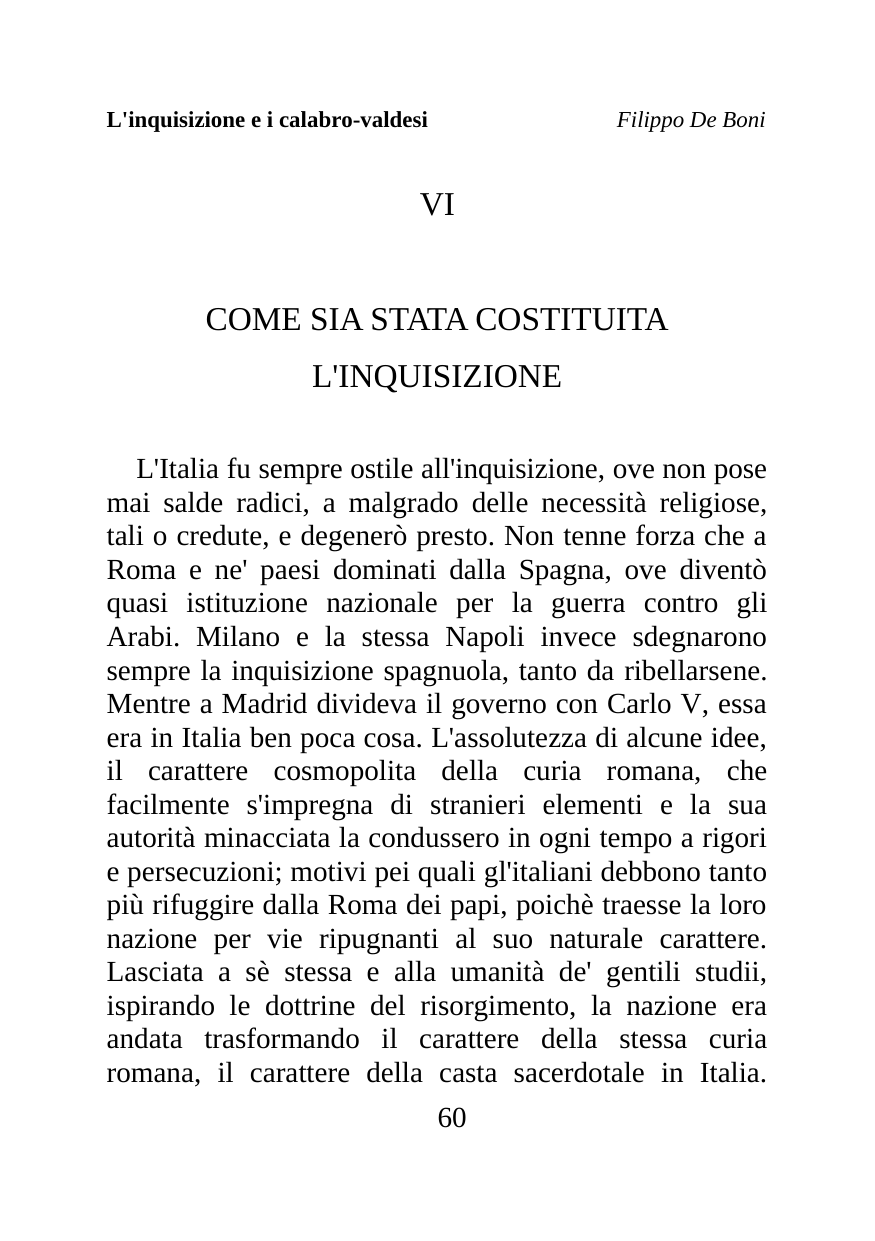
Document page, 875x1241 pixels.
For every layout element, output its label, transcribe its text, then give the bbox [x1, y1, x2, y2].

text L'Italia fu sempre ostile all'inquisizione, ove non pose mai salde radici, a malgrado delle necessità religiose, tali o credute, e degenerò presto. Non tenne forza che a Roma e ne' paesi dominati dalla Spagna, ove diventò quasi istituzione nazionale per la guerra contro gli Arabi. Milano e la stessa Napoli invece sdegnarono sempre la inquisizione spagnuola, tanto da ribellarsene. Mentre a Madrid divideva il governo con Carlo V, essa era in Italia ben poca cosa. L'assolutezza di alcune idee, il carattere cosmopolita della curia romana, che facilmente s'impregna di stranieri elementi e la sua autorità minacciata la condussero in ogni tempo a rigori e persecuzioni; motivi pei quali gl'italiani debbono tanto più rifuggire dalla Roma dei papi, poichè traesse la loro nazione per vie ripugnanti al suo naturale carattere. Lasciata a sè stessa e alla umanità de' gentili studii, ispirando le dottrine del risorgimento, la nazione era andata trasformando il carattere della stessa curia romana, il carattere della casta sacerdotale in Italia. [106, 451, 768, 1089]
subtitle VI COME SIA STATA COSTITUITA L'INQUISIZIONE [106, 184, 768, 395]
